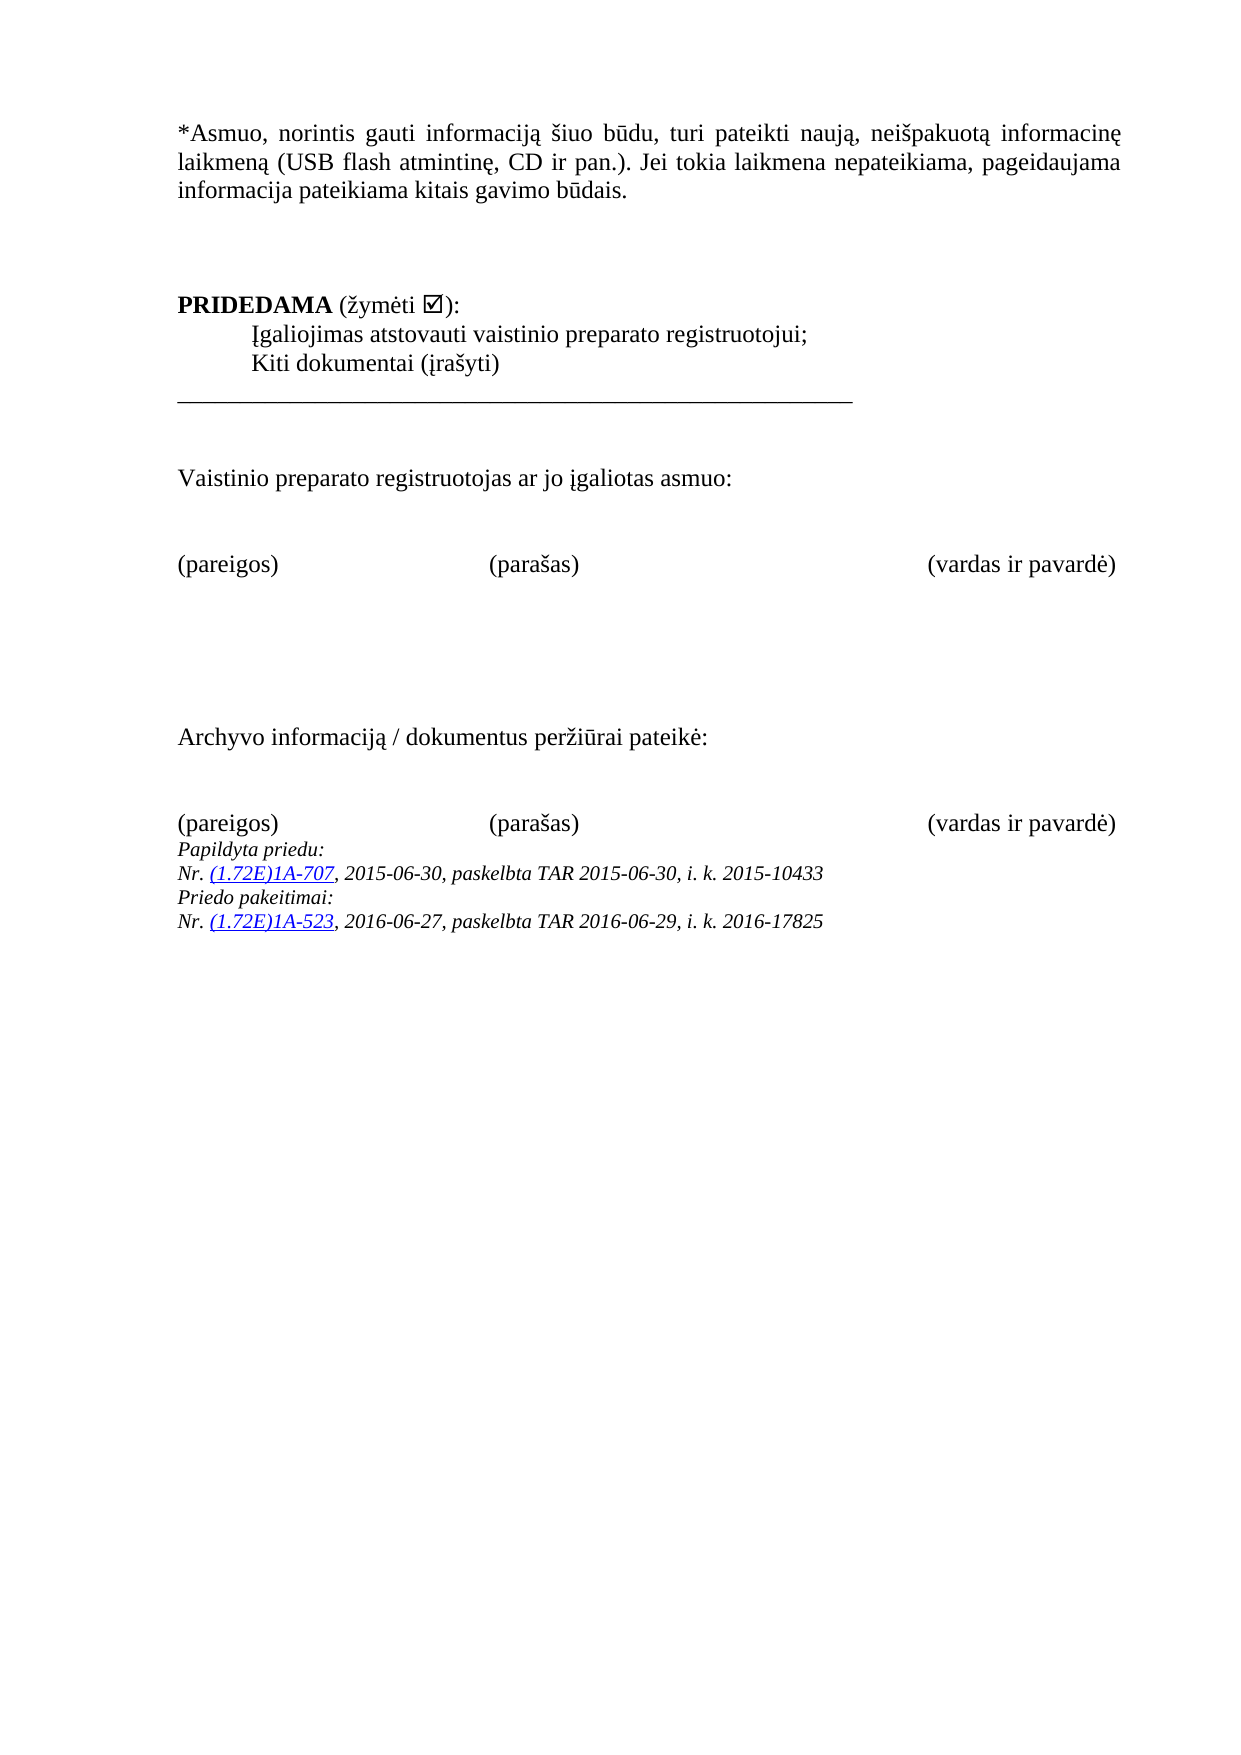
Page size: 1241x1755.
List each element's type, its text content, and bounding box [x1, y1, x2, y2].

text (pareigos) (parašas) (vardas ir pavardė) [177, 549, 1122, 578]
text Kiti dokumentai (įrašyti) ______________________________________________________ [177, 348, 1122, 406]
text *Asmuo, norintis gauti informaciją šiuo būdu, turi pateikti naują, neišpakuotą informacinę laikmeną (USB flash atmintinę, CD ir pan.). Jei tokia laikmena nepateikiama, pageidaujama informacija pateikiama kitais gavimo būdais. [177, 118, 1122, 204]
text Papildyta priedu: [177, 837, 1122, 861]
text Nr. (1.72E)1A-707, 2015-06-30, paskelbta TAR 2015-06-30, i. k. 2015-10433 [177, 861, 1122, 885]
text PRIDEDAMA (žymėti ): [177, 291, 1122, 319]
text (pareigos) (parašas) (vardas ir pavardė) [177, 808, 1122, 837]
text Nr. (1.72E)1A-523, 2016-06-27, paskelbta TAR 2016-06-29, i. k. 2016-17825 [177, 909, 1122, 933]
text Vaistinio preparato registruotojas ar jo įgaliotas asmuo: [177, 463, 1122, 492]
text Įgaliojimas atstovauti vaistinio preparato registruotojui; [177, 319, 1122, 348]
text Priedo pakeitimai: [177, 885, 1122, 909]
text Archyvo informaciją / dokumentus peržiūrai pateikė: [177, 722, 1122, 751]
